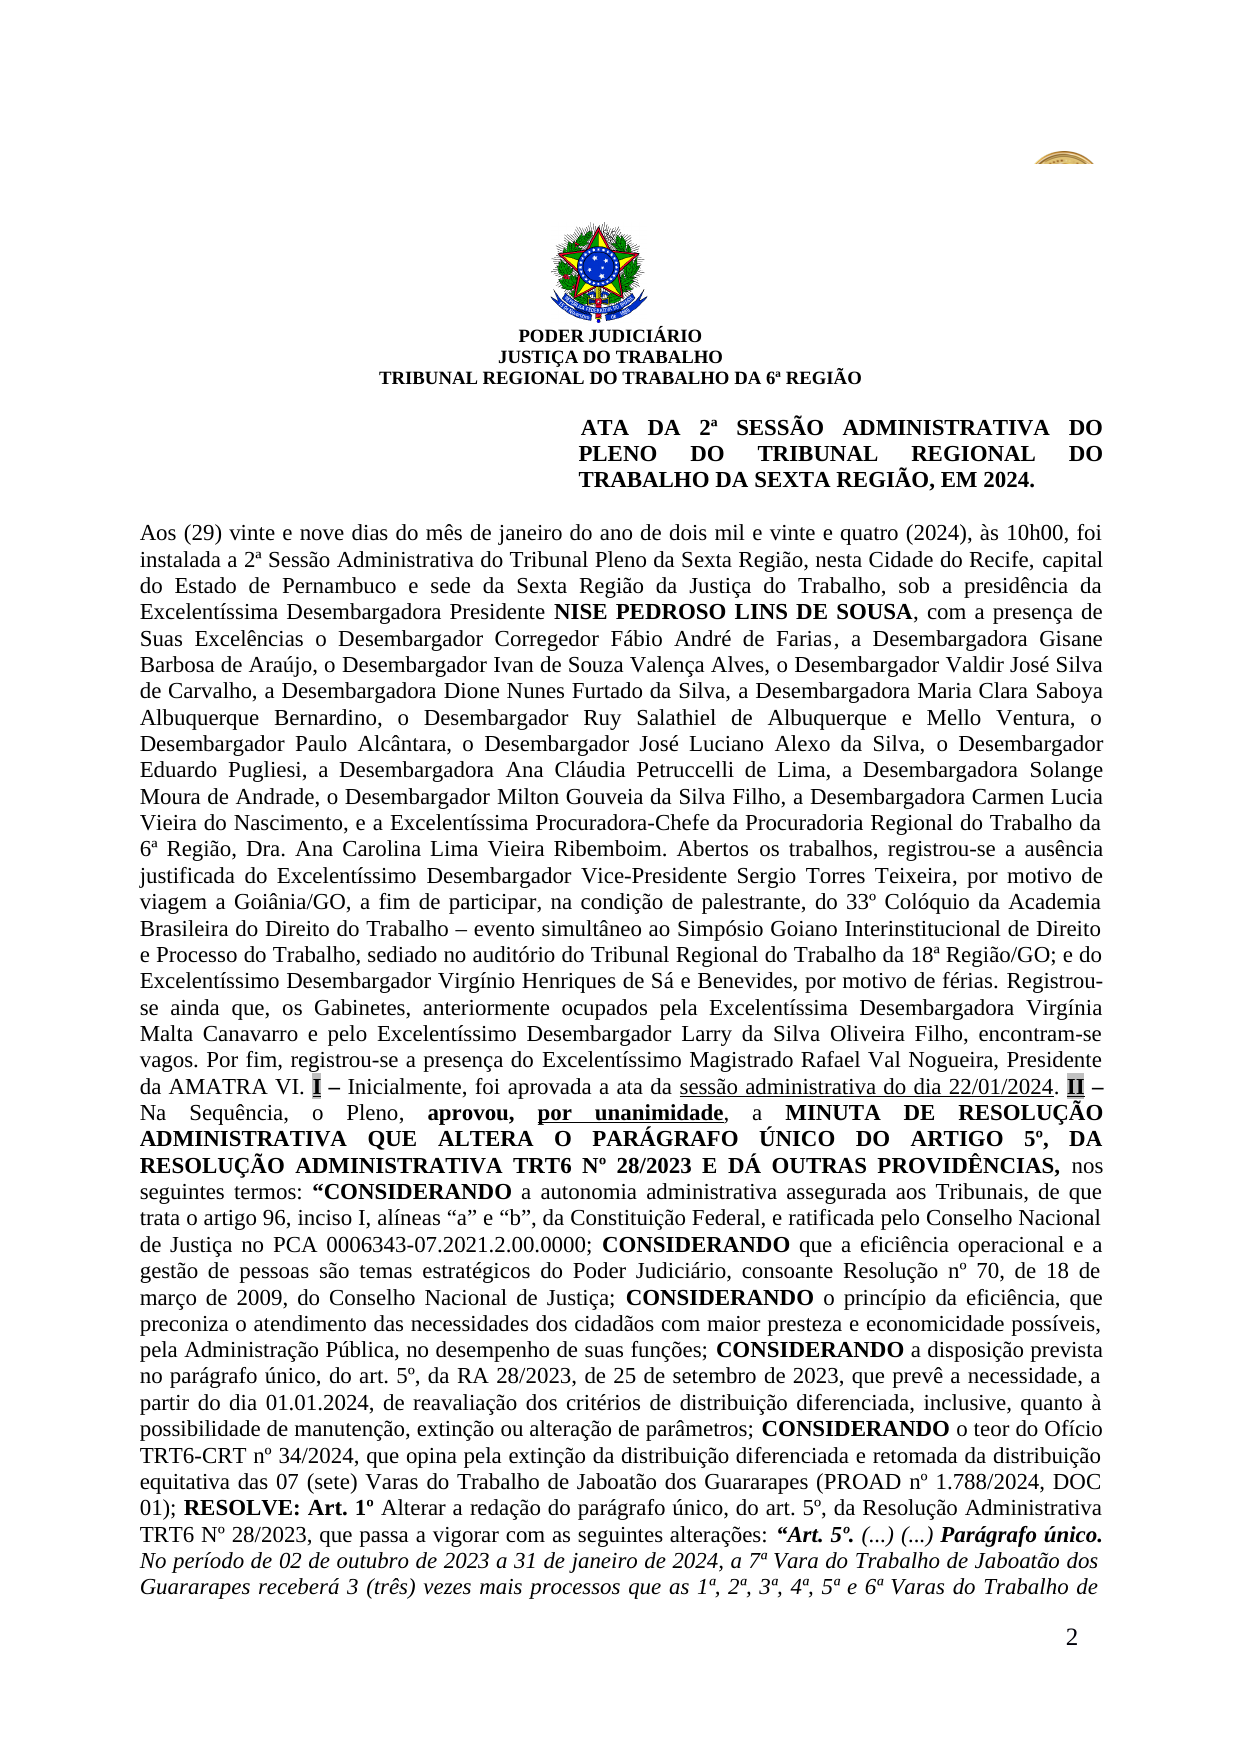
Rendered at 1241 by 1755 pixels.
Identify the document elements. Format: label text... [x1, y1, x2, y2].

subtitle ATA DA 2ª SESSÃO ADMINISTRATIVA DO PLENO DO TRIBUNAL REGIONAL DO TRABALHO DA SEXTA REGIÃO, EM 2024. [578, 414, 1103, 493]
text Aos (29) vinte e nove dias do mês de janeiro do ano de dois mil e vinte e quatro (2024), às 10h00, foi instalada a 2ª Sessão Administrativa do Tribunal Pleno da Sexta Região, nesta Cidade do Recife, capital do Estado de Pernambuco e sede da Sexta Região da Justiça do Trabalho, sob a presidência da Excelentíssima Desembargadora Presidente NISE PEDROSO LINS DE SOUSA, com a presença de Suas Excelências o Desembargador Corregedor Fábio André de Farias, a Desembargadora Gisane Barbosa de Araújo, o Desembargador Ivan de Souza Valença Alves, o Desembargador Valdir José Silva de Carvalho, a Desembargadora Dione Nunes Furtado da Silva, a Desembargadora Maria Clara Saboya Albuquerque Bernardino, o Desembargador Ruy Salathiel de Albuquerque e Mello Ventura, o Desembargador Paulo Alcântara, o Desembargador José Luciano Alexo da Silva, o Desembargador Eduardo Pugliesi, a Desembargadora Ana Cláudia Petruccelli de Lima, a Desembargadora Solange Moura de Andrade, o Desembargador Milton Gouveia da Silva Filho, a Desembargadora Carmen Lucia Vieira do Nascimento, e a Excelentíssima Procuradora-Chefe da Procuradoria Regional do Trabalho da 6ª Região, Dra. Ana Carolina Lima Vieira Ribemboim. Abertos os trabalhos, registrou-se a ausência justificada do Excelentíssimo Desembargador Vice-Presidente Sergio Torres Teixeira, por motivo de viagem a Goiânia/GO, a fim de participar, na condição de palestrante, do 33º Colóquio da Academia Brasileira do Direito do Trabalho – evento simultâneo ao Simpósio Goiano Interinstitucional de Direito e Processo do Trabalho, sediado no auditório do Tribunal Regional do Trabalho da 18ª Região/GO; e do Excelentíssimo Desembargador Virgínio Henriques de Sá e Benevides, por motivo de férias. Registrou-se ainda que, os Gabinetes, anteriormente ocupados pela Excelentíssima Desembargadora Virgínia Malta Canavarro e pelo Excelentíssimo Desembargador Larry da Silva Oliveira Filho, encontram-se vagos. Por fim, registrou-se a presença do Excelentíssimo Magistrado Rafael Val Nogueira, Presidente da AMATRA VI. I – Inicialmente, foi aprovada a ata da sessão administrativa do dia 22/01/2024. II – Na Sequência, o Pleno, aprovou, por unanimidade, a MINUTA DE RESOLUÇÃO ADMINISTRATIVA QUE ALTERA O PARÁGRAFO ÚNICO DO ARTIGO 5º, DA RESOLUÇÃO ADMINISTRATIVA TRT6 Nº 28/2023 E DÁ OUTRAS PROVIDÊNCIAS, nos seguintes termos: “CONSIDERANDO a autonomia administrativa assegurada aos Tribunais, de que trata o artigo 96, inciso I, alíneas “a” e “b”, da Constituição Federal, e ratificada pelo Conselho Nacional de Justiça no PCA 0006343-07.2021.2.00.0000; CONSIDERANDO que a eficiência operacional e a gestão de pessoas são temas estratégicos do Poder Judiciário, consoante Resolução nº 70, de 18 de março de 2009, do Conselho Nacional de Justiça; CONSIDERANDO o princípio da eficiência, que preconiza o atendimento das necessidades dos cidadãos com maior presteza e economicidade possíveis, pela Administração Pública, no desempenho de suas funções; CONSIDERANDO a disposição prevista no parágrafo único, do art. 5º, da RA 28/2023, de 25 de setembro de 2023, que prevê a necessidade, a partir do dia 01.01.2024, de reavaliação dos critérios de distribuição diferenciada, inclusive, quanto à possibilidade de manutenção, extinção ou alteração de parâmetros; CONSIDERANDO o teor do Ofício TRT6-CRT nº 34/2024, que opina pela extinção da distribuição diferenciada e retomada da distribuição equitativa das 07 (sete) Varas do Trabalho de Jaboatão dos Guararapes (PROAD nº 1.788/2024, DOC 01); RESOLVE: Art. 1º Alterar a redação do parágrafo único, do art. 5º, da Resolução Administrativa TRT6 Nº 28/2023, que passa a vigorar com as seguintes alterações: “Art. 5º. (...) (...) Parágrafo único. No período de 02 de outubro de 2023 a 31 de janeiro de 2024, a 7ª Vara do Trabalho de Jaboatão dos Guararapes receberá 3 (três) vezes mais processos que as 1ª, 2ª, 3ª, 4ª, 5ª e 6ª Varas do Trabalho de [139, 519, 1103, 1600]
